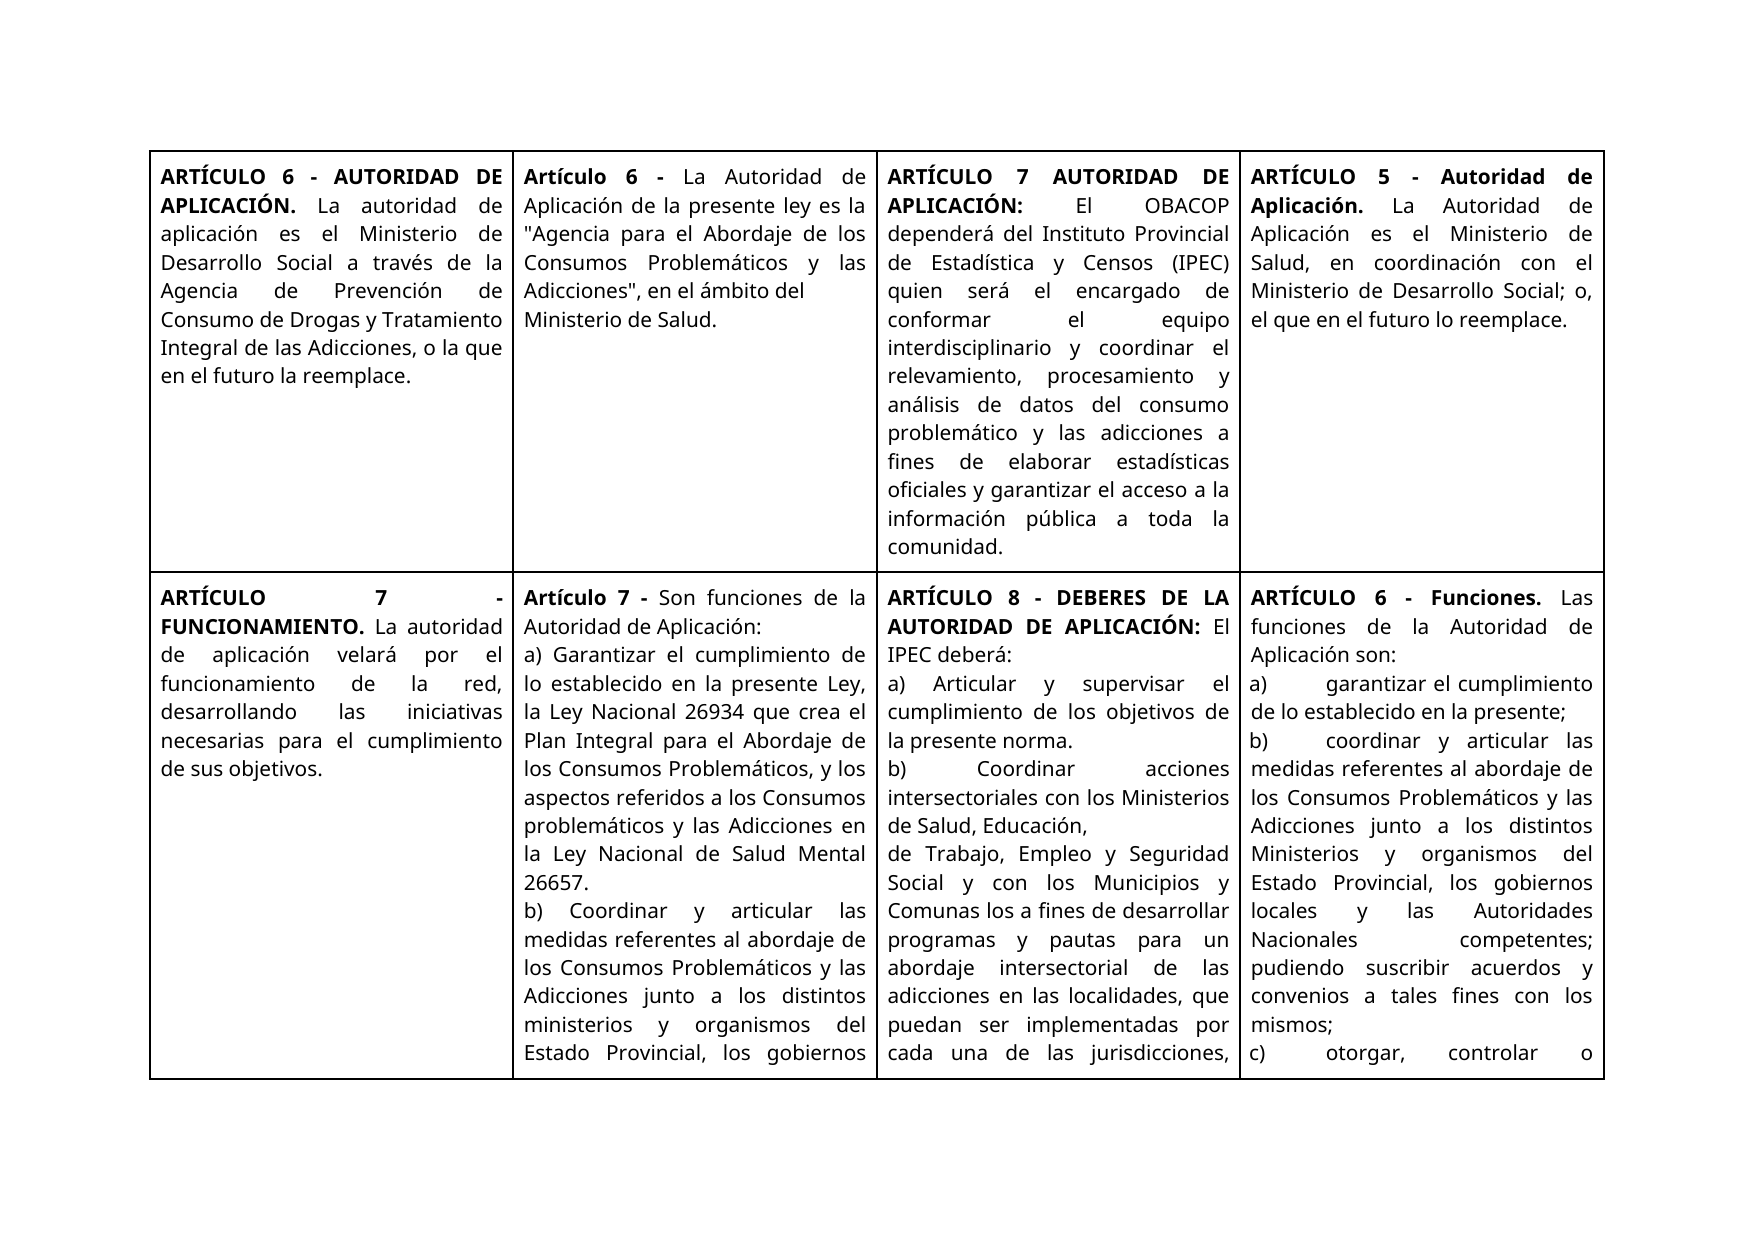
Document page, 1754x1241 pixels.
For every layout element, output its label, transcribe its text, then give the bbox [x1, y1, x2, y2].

table_cell ARTÍCULO 6 - AUTORIDAD DE APLICACIÓN. La autoridad de aplicación es el Ministerio de Desarrollo Social a través de la Agencia de Prevención de Consumo de Drogas y Tratamiento Integral de las Adicciones, o la que en el futuro la reemplace. [151, 152, 512, 571]
table_cell ARTÍCULO 6 - Funciones. Las funciones de la Autoridad de Aplicación son: garantizar el cumplimiento de lo establecido en la presente; coordinar y articular las medidas referentes al abordaje de los Consumos Problemáticos y las Adicciones junto a los distintos Ministerios y organismos del Estado Provincial, los gobiernos locales y las Autoridades Nacionales competentes; pudiendo suscribir acuerdos y convenios a tales fines con los mismos; otorgar, controlar o [1241, 573, 1603, 1077]
table_cell ARTÍCULO 5 - Autoridad de Aplicación. La Autoridad de Aplicación es el Ministerio de Salud, en coordinación con el Ministerio de Desarrollo Social; o, el que en el futuro lo reemplace. [1241, 152, 1603, 571]
table_cell ARTÍCULO 7 - FUNCIONAMIENTO. La autoridad de aplicación velará por el funcionamiento de la red, desarrollando las iniciativas necesarias para el cumplimiento de sus objetivos. [151, 573, 512, 1077]
table_cell Artículo 6 - La Autoridad de Aplicación de la presente ley es la "Agencia para el Abordaje de los Consumos Problemáticos y las Adicciones", en el ámbito del Ministerio de Salud. [514, 152, 876, 571]
table_cell ARTÍCULO 7 AUTORIDAD DE APLICACIÓN: El OBACOP dependerá del Instituto Provincial de Estadística y Censos (IPEC) quien será el encargado de conformar el equipo interdisciplinario y coordinar el relevamiento, procesamiento y análisis de datos del consumo problemático y las adicciones a fines de elaborar estadísticas oficiales y garantizar el acceso a la información pública a toda la comunidad. [878, 152, 1239, 571]
table_cell ARTÍCULO 8 - DEBERES DE LA AUTORIDAD DE APLICACIÓN: El IPEC deberá: a) Articular y supervisar el cumplimiento de los objetivos de la presente norma. b) Coordinar acciones intersectoriales con los Ministerios de Salud, Educación, de Trabajo, Empleo y Seguridad Social y con los Municipios y Comunas los a fines de desarrollar programas y pautas para un abordaje intersectorial de las adicciones en las localidades, que puedan ser implementadas por cada una de las jurisdicciones, [878, 573, 1239, 1077]
table_cell Artículo 7 - Son funciones de la Autoridad de Aplicación: a) Garantizar el cumplimiento de lo establecido en la presente Ley, la Ley Nacional 26934 que crea el Plan Integral para el Abordaje de los Consumos Problemáticos, y los aspectos referidos a los Consumos problemáticos y las Adicciones en la Ley Nacional de Salud Mental 26657. b) Coordinar y articular las medidas referentes al abordaje de los Consumos Problemáticos y las Adicciones junto a los distintos ministerios y organismos del Estado Provincial, los gobiernos [514, 573, 876, 1077]
